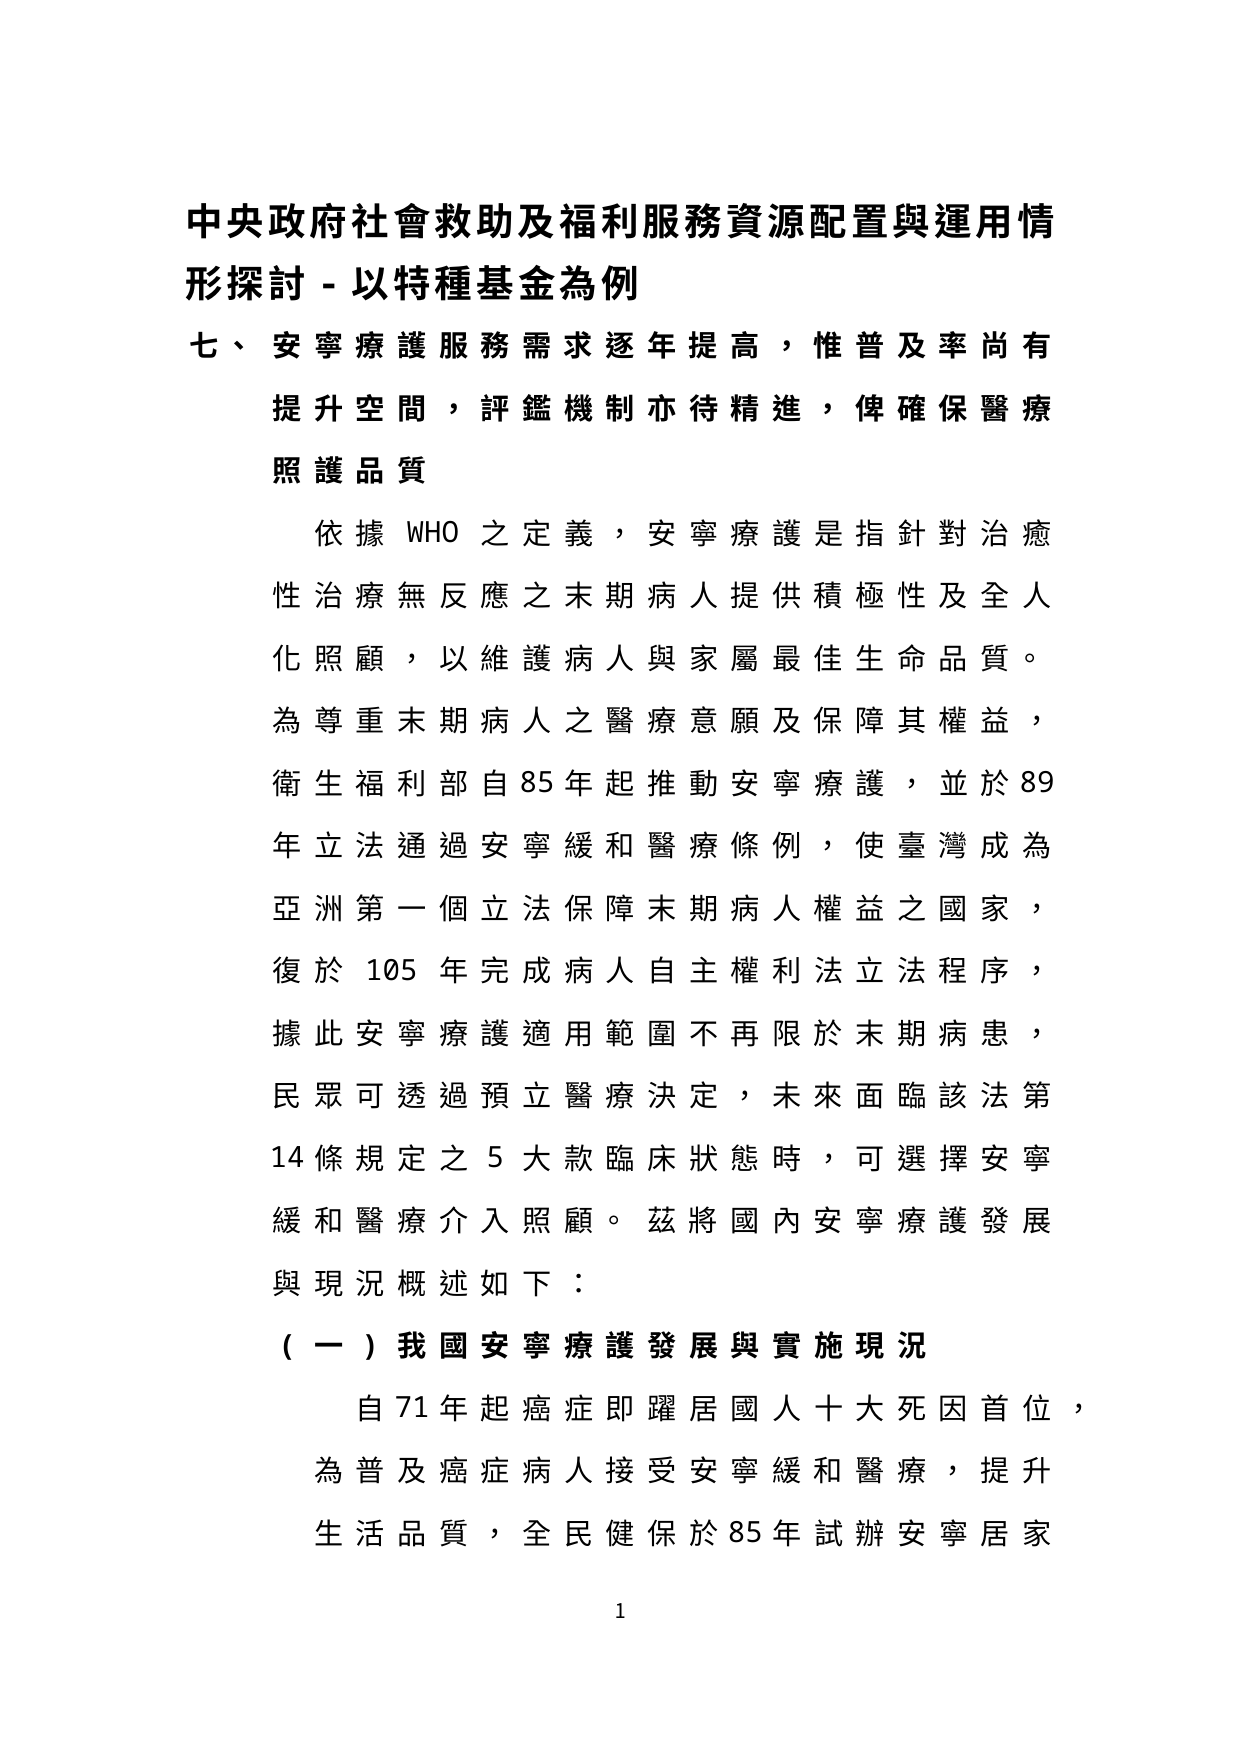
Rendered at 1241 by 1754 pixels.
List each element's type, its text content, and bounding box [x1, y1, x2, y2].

text 依據WHO之定義，安寧療護是指針對治癒性治療無反應之末期病人提供積極性及全人化照顧，以維護病人與家屬最佳生命品質。為尊重末期病人之醫療意願及保障其權益，衛生福利部自85年起推動安寧療護，並於89年立法通過安寧緩和醫療條例，使臺灣成為亞洲第一個立法保障末期病人權益之國家，復於105年完成病人自主權利法立法程序，據此安寧療護適用範圍不再限於末期病患，民眾可透過預立醫療決定，未來面臨該法第14條規定之5大款臨床狀態時，可選擇安寧緩和醫療介入照顧。茲將國內安寧療護發展與現況概述如下： [242, 490, 1058, 1302]
text 七、安寧療護服務需求逐年提高，惟普及率尚有提升空間，評鑑機制亦待精進，俾確保醫療照護品質 [183, 302, 1058, 490]
text (一)我國安寧療護發展與實施現況 [242, 1302, 1058, 1365]
text 中央政府社會救助及福利服務資源配置與運用情形探討-以特種基金為例 [183, 177, 1058, 302]
text 自71年起癌症即躍居國人十大死因首位，為普及癌症病人接受安寧緩和醫療，提升生活品質，全民健保於85年試辦安寧居家照護計畫時，即以癌症末期病人為服務對象，且我國人口快速高齡化，預估安寧療護需求快速增加中，至89年起將安寧住院與安寧居家納入健保常態性給付範圍，並於98年擴大服務對象至非癌症之八大類末期病人，俟108年1月6日病人自主權利法施行後，安寧療護適用對象可擴大至5大款臨床狀態。 [271, 1365, 1058, 1552]
